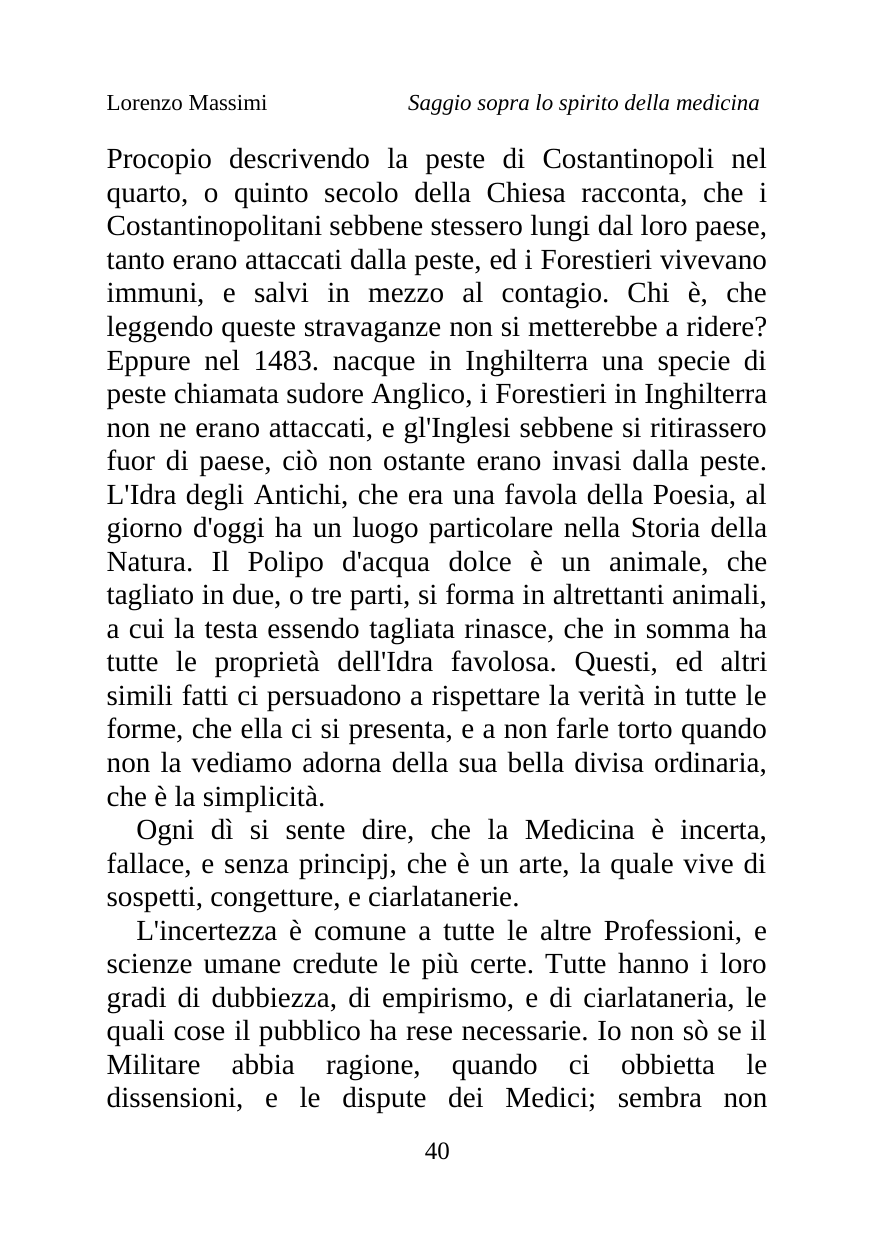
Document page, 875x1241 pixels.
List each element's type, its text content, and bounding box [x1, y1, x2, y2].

text Procopio descrivendo la peste di Costantinopoli nel quarto, o quinto secolo della Chiesa racconta, che i Costantinopolitani sebbene stessero lungi dal loro paese, tanto erano attaccati dalla peste, ed i Forestieri vivevano immuni, e salvi in mezzo al contagio. Chi è, che leggendo queste stravaganze non si metterebbe a ridere? Eppure nel 1483. nacque in Inghilterra una specie di peste chiamata sudore Anglico, i Forestieri in Inghilterra non ne erano attaccati, e gl'Inglesi sebbene si ritirassero fuor di paese, ciò non ostante erano invasi dalla peste. L'Idra degli Antichi, che era una favola della Poesia, al giorno d'oggi ha un luogo particolare nella Storia della Natura. Il Polipo d'acqua dolce è un animale, che tagliato in due, o tre parti, si forma in altrettanti animali, a cui la testa essendo tagliata rinasce, che in somma ha tutte le proprietà dell'Idra favolosa. Questi, ed altri simili fatti ci persuadono a rispettare la verità in tutte le forme, che ella ci si presenta, e a non farle torto quando non la vediamo adorna della sua bella divisa ordinaria, che è la simplicità. [106, 141, 768, 812]
text Ogni dì si sente dire, che la Medicina è incerta, fallace, e senza principj, che è un arte, la quale vive di sospetti, congetture, e ciarlatanerie. [106, 812, 768, 913]
text L'incertezza è comune a tutte le altre Professioni, e scienze umane credute le più certe. Tutte hanno i loro gradi di dubbiezza, di empirismo, e di ciarlataneria, le quali cose il pubblico ha rese necessarie. Io non sò se il Militare abbia ragione, quando ci obbietta le dissensioni, e le dispute dei Medici; sembra non [106, 913, 768, 1114]
